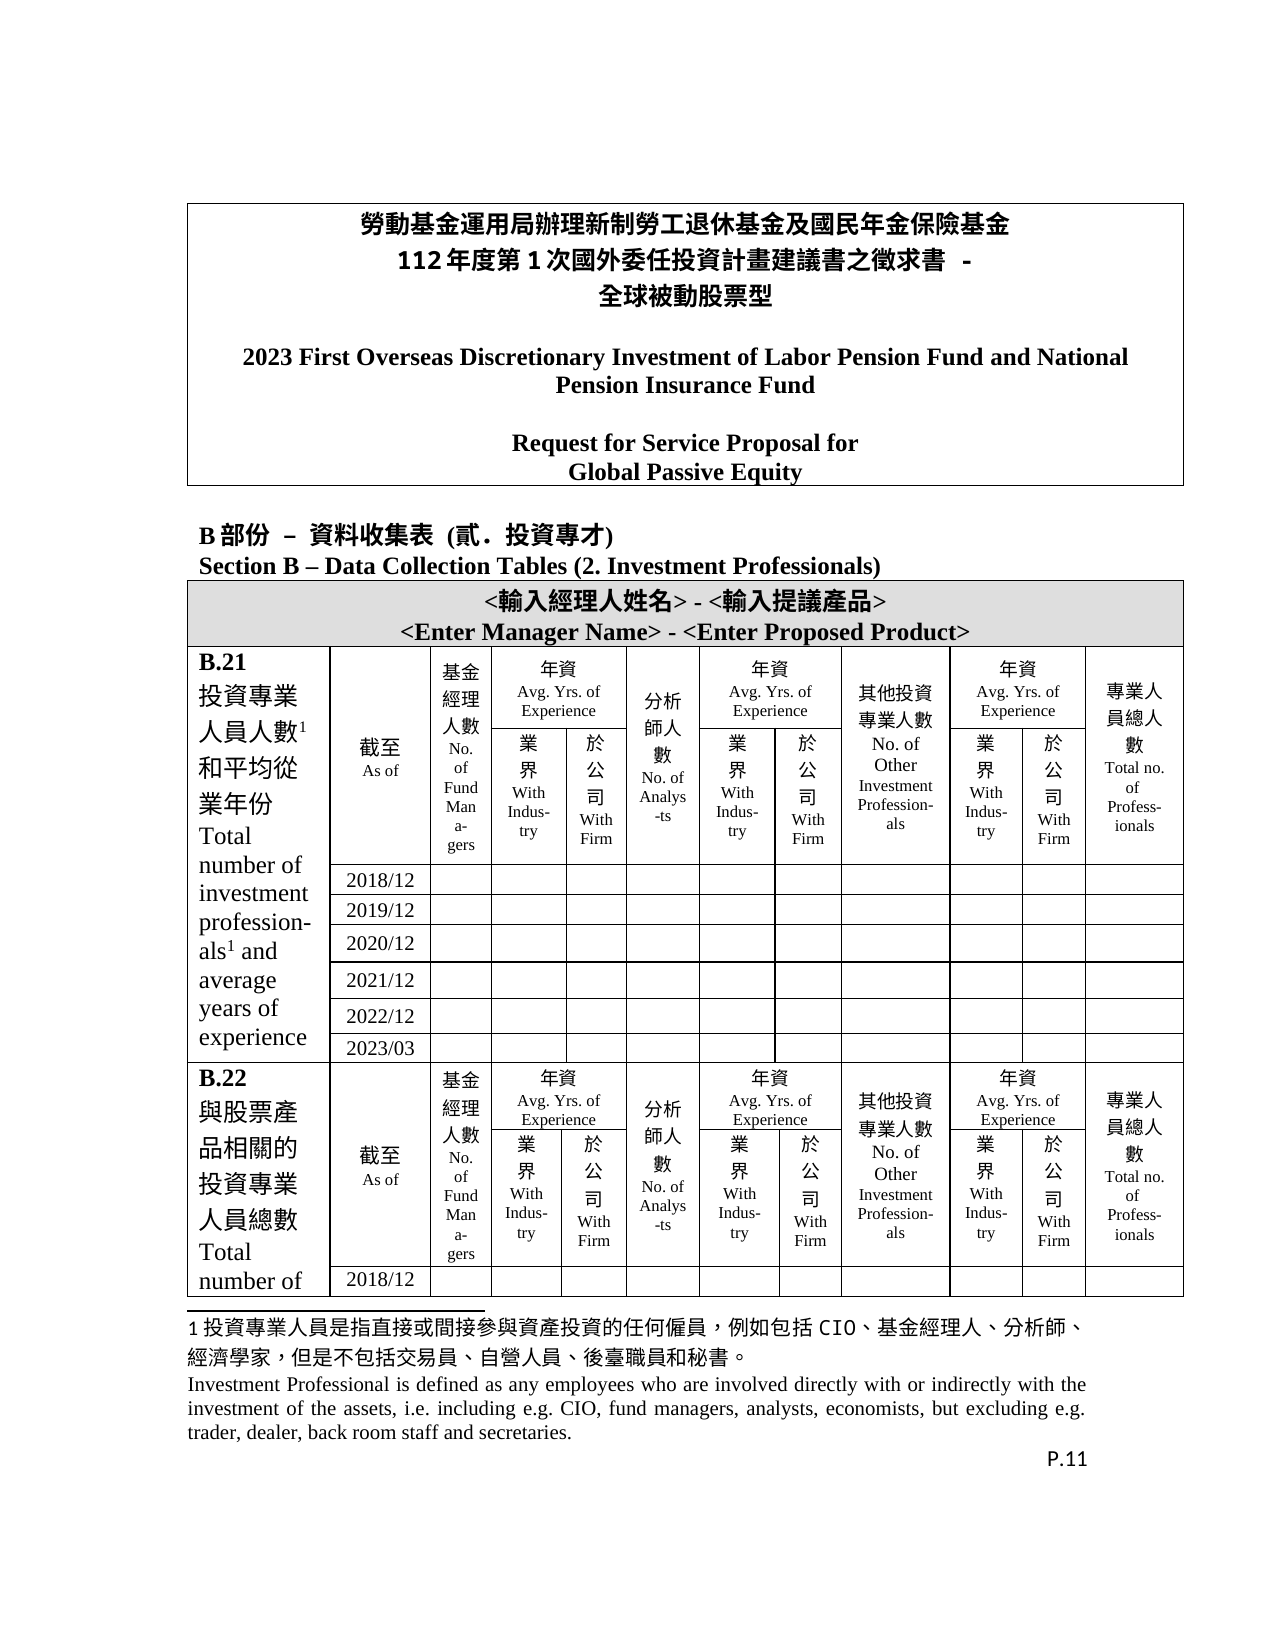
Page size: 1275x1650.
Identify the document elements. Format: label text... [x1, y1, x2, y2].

table_cell [567, 963, 626, 998]
table_cell 分析師人數 No. of Analys-ts [627, 647, 699, 864]
table_cell [492, 925, 566, 961]
table_cell 年資 Avg. Yrs. of Experience [492, 1063, 626, 1129]
table_cell [1023, 999, 1085, 1032]
table_cell 基金經理人數 No. of Fund Mana-gers [431, 1063, 491, 1266]
table_cell [431, 963, 491, 998]
table_cell [700, 895, 774, 924]
table_cell [842, 1034, 949, 1062]
table_cell [842, 963, 949, 998]
table_cell 業 界 With Indus-try [951, 1130, 1022, 1266]
table_cell [951, 1034, 1022, 1062]
table_cell [842, 895, 949, 924]
table_cell [951, 999, 1022, 1032]
table_cell 業 界 With Indus-try [492, 1130, 561, 1266]
table_cell [776, 865, 841, 894]
table_cell 年資 Avg. Yrs. of Experience [951, 647, 1085, 727]
table_cell [431, 865, 491, 894]
table_cell 業 界 With Indus-try [700, 729, 774, 864]
table_cell [567, 1034, 626, 1062]
table_cell 年資 Avg. Yrs. of Experience [951, 1063, 1085, 1129]
table_cell [567, 895, 626, 924]
table_cell [780, 1267, 841, 1296]
table_cell [842, 1267, 949, 1296]
table_cell [951, 1267, 1022, 1296]
table_cell [1086, 999, 1183, 1032]
table_cell [842, 999, 949, 1032]
table_cell [1086, 1034, 1183, 1062]
table_cell [700, 865, 774, 894]
table_cell [776, 999, 841, 1032]
table_cell 於 公 司 With Firm [1023, 729, 1085, 864]
table_cell [627, 865, 699, 894]
table_cell 於 公 司 With Firm [562, 1130, 626, 1266]
table_cell [567, 999, 626, 1032]
table_cell [700, 1034, 774, 1062]
table_cell 年資 Avg. Yrs. of Experience [700, 1063, 841, 1129]
table_cell 2023/03 [331, 1034, 430, 1062]
table_cell 分析師人數 No. of Analys-ts [627, 1063, 699, 1266]
table_cell [842, 925, 949, 961]
table_cell [1023, 1034, 1085, 1062]
table_cell [492, 865, 566, 894]
table_cell [627, 999, 699, 1032]
table_cell [567, 865, 626, 894]
table_cell [1023, 865, 1085, 894]
table_cell 與股票產品相關的投資專業人員總數 Total number of [188, 1063, 329, 1296]
table_cell [1086, 865, 1183, 894]
table_cell [776, 1034, 841, 1062]
table_cell [431, 999, 491, 1032]
table_cell 基金經理人數 No. of Fund Mana-gers [431, 647, 491, 864]
table_cell 業 界 With Indus-try [951, 729, 1022, 864]
table_cell [492, 999, 566, 1032]
table_cell [776, 963, 841, 998]
table_cell 於 公 司 With Firm [1023, 1130, 1085, 1266]
table_cell [1086, 963, 1183, 998]
table_cell 於 公 司 With Firm [776, 729, 841, 864]
table_cell [1023, 925, 1085, 961]
table_cell [562, 1267, 626, 1296]
table_cell [627, 1034, 699, 1062]
table_cell [627, 895, 699, 924]
table_cell 業 界 With Indus-try [700, 1130, 779, 1266]
table_cell 專業人員總人數 Total no. of Profess-ionals [1086, 1063, 1183, 1266]
table_cell 業 界 With Indus-try [492, 729, 566, 864]
table_cell [951, 925, 1022, 961]
table_cell [842, 865, 949, 894]
table_cell 其他投資專業人數 No. of Other Investment Profession-als [842, 1063, 949, 1266]
table_cell [492, 1267, 561, 1296]
table_cell [951, 963, 1022, 998]
table_cell 2021/12 [331, 963, 430, 998]
table_cell [776, 925, 841, 961]
table_cell 其他投資專業人數 No. of Other Investment Profession-als [842, 647, 949, 864]
table_cell [431, 1267, 491, 1296]
table_cell 2022/12 [331, 999, 430, 1032]
table_cell 2018/12 [331, 865, 430, 894]
table_cell 2018/12 [331, 1267, 430, 1296]
table_cell [627, 963, 699, 998]
table_header 勞動基金運用局辦理新制勞工退休基金及國民年金保險基金 112年度第1次國外委任投資計畫建議書之徵求書 - 全球被動股票型 2023 First Overseas Discretionary Investment of Labor Pension Fund and National Pension Insurance Fund Request for Service Proposal for Global Passive Equity [188, 204, 1183, 485]
table_cell [431, 1034, 491, 1062]
table_cell [431, 895, 491, 924]
table_cell [567, 925, 626, 961]
table_cell [492, 963, 566, 998]
table_cell 年資 Avg. Yrs. of Experience [492, 647, 626, 727]
table_cell [776, 895, 841, 924]
table_cell 專業人員總人數 Total no. of Profess-ionals [1086, 647, 1183, 864]
table_cell [700, 999, 774, 1032]
table_cell [431, 925, 491, 961]
table_cell 截至 As of [331, 1063, 430, 1266]
table_cell [627, 1267, 699, 1296]
table_cell [951, 865, 1022, 894]
table_cell [1023, 963, 1085, 998]
table_cell [492, 895, 566, 924]
table_cell [1023, 1267, 1085, 1296]
table_cell [700, 1267, 779, 1296]
table_cell 年資 Avg. Yrs. of Experience [700, 647, 841, 727]
table_cell [951, 895, 1022, 924]
table_cell 投資專業人員人數和平均從業年份 Total number of investment profession-als1 and average years of experience [188, 647, 329, 1062]
table_cell [627, 925, 699, 961]
table_cell 於 公 司 With Firm [567, 729, 626, 864]
table_cell [1086, 1267, 1183, 1296]
table_cell [1086, 925, 1183, 961]
table_cell [700, 963, 774, 998]
table_cell <輸入經理人姓名> - <輸入提議產品> <Enter Manager Name> - <Enter Proposed Product> [188, 581, 1183, 646]
table_cell 於 公 司 With Firm [780, 1130, 841, 1266]
table_cell B部份 – 資料收集表 (貳．投資專才) Section B – Data Collection Tables (2. Investment Professionals) [188, 515, 1183, 580]
table_cell [1023, 895, 1085, 924]
table_cell 2019/12 [331, 895, 430, 924]
table_cell [492, 1034, 566, 1062]
table_cell [700, 925, 774, 961]
table_cell 2020/12 [331, 925, 430, 961]
table_cell [1086, 895, 1183, 924]
table_cell 截至 As of [331, 647, 430, 864]
table_cell [188, 486, 1183, 515]
